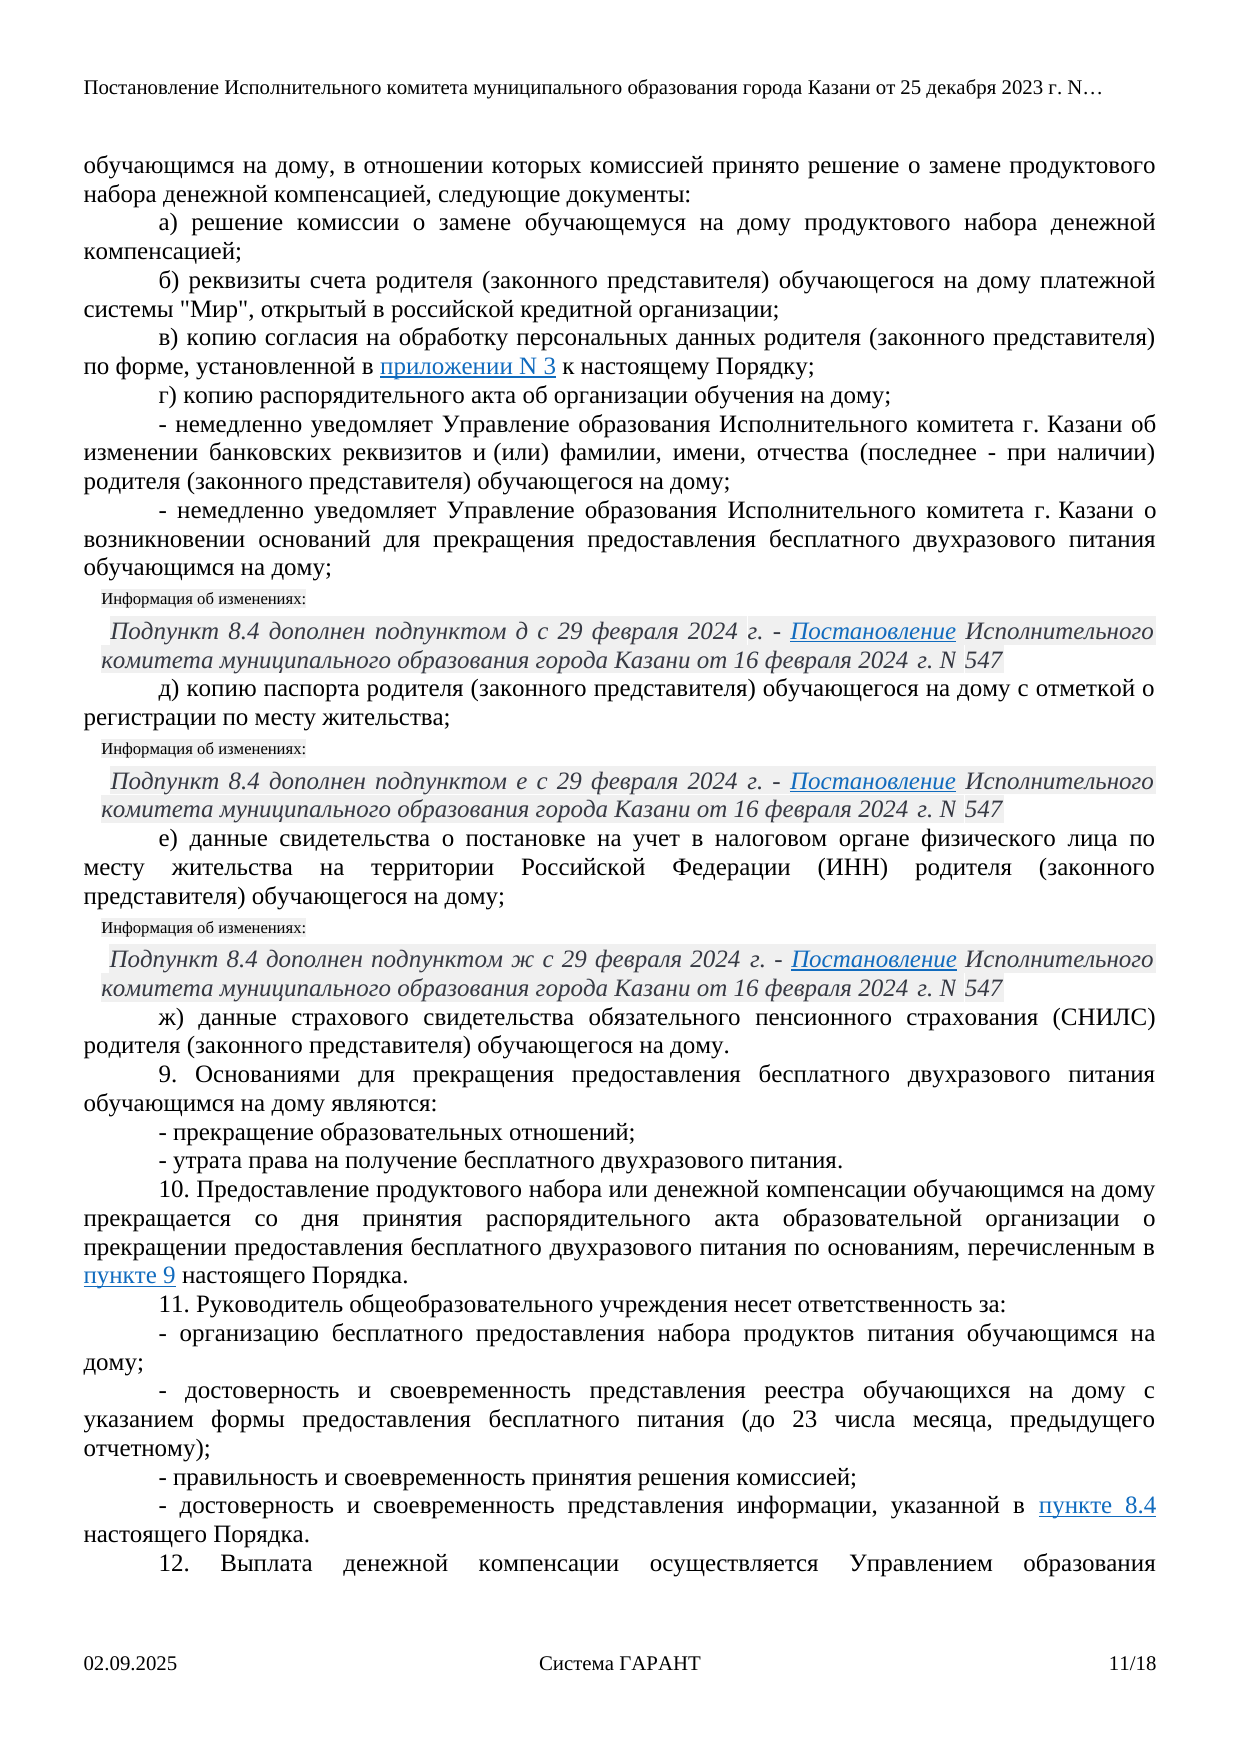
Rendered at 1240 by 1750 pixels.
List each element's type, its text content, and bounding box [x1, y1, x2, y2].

text Подпункт 8.4 дополнен подпунктом ж с 29 февраля 2024 г. - Постановление Исполнительного комитета муниципального образования города Казани от 16 февраля 2024 г. N 547 [101, 944, 1156, 1002]
text 10. Предоставление продуктового набора или денежной компенсации обучающимся на дому прекращается со дня принятия распорядительного акта образовательной организации о прекращении предоставления бесплатного двухразового питания по основаниям, перечисленным в пункте 9 настоящего Порядка. [83, 1174, 1156, 1289]
text - утрата права на получение бесплатного двухразового питания. [83, 1146, 1156, 1174]
text Информация об изменениях: [101, 739, 1156, 758]
text е) данные свидетельства о постановке на учет в налоговом органе физического лица по месту жительства на территории Российской Федерации (ИНН) родителя (законного представителя) обучающегося на дому; [83, 823, 1156, 909]
text Подпункт 8.4 дополнен подпунктом е с 29 февраля 2024 г. - Постановление Исполнительного комитета муниципального образования города Казани от 16 февраля 2024 г. N 547 [101, 766, 1156, 823]
text ж) данные страхового свидетельства обязательного пенсионного страхования (СНИЛС) родителя (законного представителя) обучающегося на дому. [83, 1002, 1156, 1059]
text - правильность и своевременность принятия решения комиссией; [83, 1462, 1156, 1491]
text б) реквизиты счета родителя (законного представителя) обучающегося на дому платежной системы "Мир", открытый в российской кредитной организации; [83, 265, 1156, 322]
text Подпункт 8.4 дополнен подпунктом д с 29 февраля 2024 г. - Постановление Исполнительного комитета муниципального образования города Казани от 16 февраля 2024 г. N 547 [101, 616, 1156, 673]
text - немедленно уведомляет Управление образования Исполнительного комитета г. Казани об изменении банковских реквизитов и (или) фамилии, имени, отчества (последнее - при наличии) родителя (законного представителя) обучающегося на дому; [83, 409, 1156, 495]
text 12. Выплата денежной компенсации осуществляется Управлением образования [83, 1548, 1156, 1577]
text д) копию паспорта родителя (законного представителя) обучающегося на дому с отметкой о регистрации по месту жительства; [83, 673, 1156, 731]
text 9. Основаниями для прекращения предоставления бесплатного двухразового питания обучающимся на дому являются: [83, 1059, 1156, 1117]
text 11. Руководитель общеобразовательного учреждения несет ответственность за: [83, 1289, 1156, 1318]
text в) копию согласия на обработку персональных данных родителя (законного представителя) по форме, установленной в приложении N 3 к настоящему Порядку; [83, 322, 1156, 380]
text Информация об изменениях: [101, 917, 1156, 937]
text а) решение комиссии о замене обучающемуся на дому продуктового набора денежной компенсацией; [83, 207, 1156, 265]
text обучающимся на дому, в отношении которых комиссией принято решение о замене продуктового набора денежной компенсацией, следующие документы: [83, 150, 1156, 207]
text г) копию распорядительного акта об организации обучения на дому; [83, 380, 1156, 409]
text - достоверность и своевременность представления информации, указанной в пункте 8.4 настоящего Порядка. [83, 1491, 1156, 1548]
text Информация об изменениях: [101, 589, 1156, 608]
text - прекращение образовательных отношений; [83, 1117, 1156, 1146]
text - организацию бесплатного предоставления набора продуктов питания обучающимся на дому; [83, 1318, 1156, 1376]
text - немедленно уведомляет Управление образования Исполнительного комитета г. Казани о возникновении оснований для прекращения предоставления бесплатного двухразового питания обучающимся на дому; [83, 495, 1156, 581]
text - достоверность и своевременность представления реестра обучающихся на дому с указанием формы предоставления бесплатного питания (до 23 числа месяца, предыдущего отчетному); [83, 1376, 1156, 1462]
